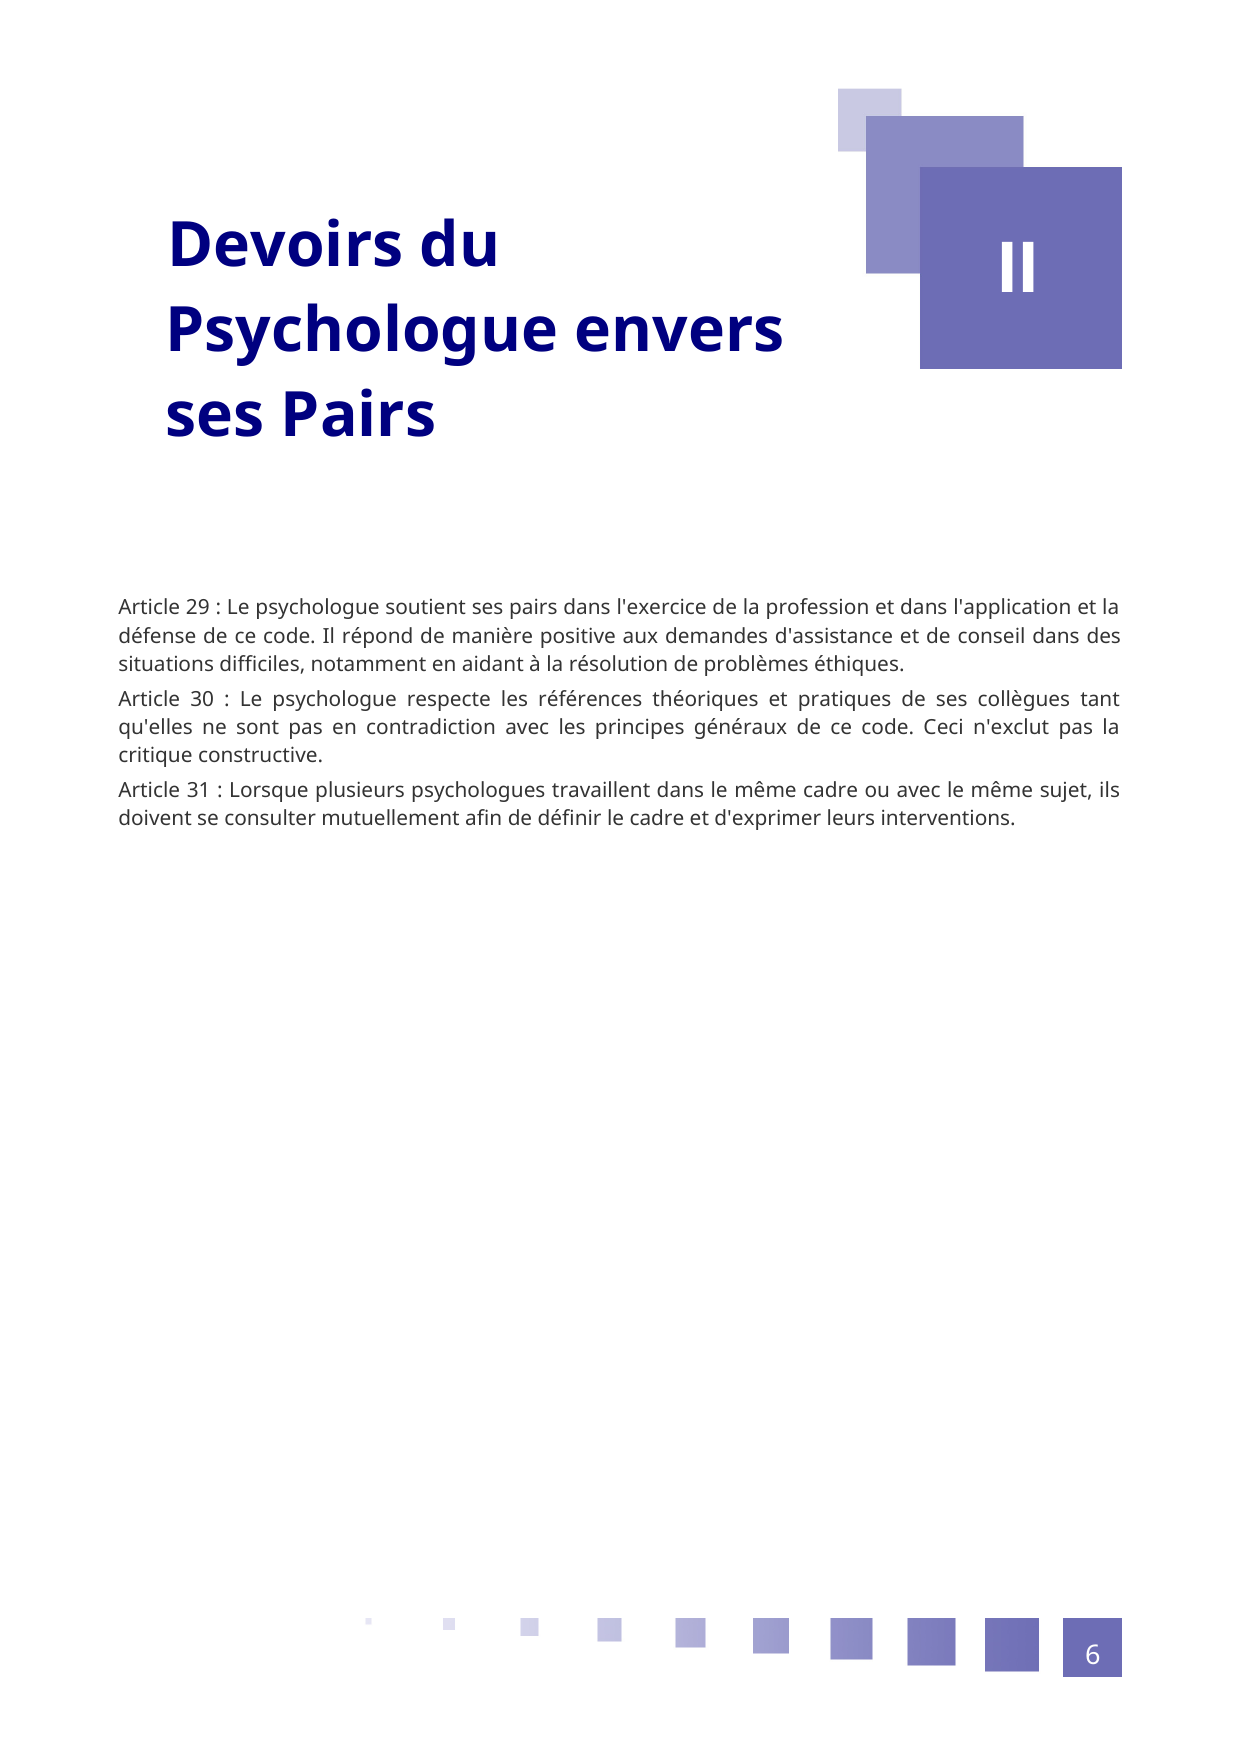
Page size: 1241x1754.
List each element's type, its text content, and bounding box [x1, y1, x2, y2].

text Article 31 : Lorsque plusieurs psychologues travaillent dans le même cadre ou avec le même sujet, ils doivent se consulter mutuellement afin de définir le cadre et d'exprimer leurs interventions. [118, 775, 1122, 832]
picture [321, 769, 1122, 775]
picture [321, 832, 1122, 889]
title II - Devoirs du Psychologue envers ses Pairs [165, 199, 831, 455]
picture [321, 1618, 1122, 1678]
text II [913, 227, 1122, 308]
text Article 30 : Le psychologue respecte les références théoriques et pratiques de ses collègues tant qu'elles ne sont pas en contradiction avec les principes généraux de ce code. Ceci n'exclut pas la critique constructive. [118, 684, 1122, 769]
picture [321, 678, 1122, 684]
text Article 29 : Le psychologue soutient ses pairs dans l'exercice de la profession et dans l'application et la défense de ce code. Il répond de manière positive aux demandes d'assistance et de conseil dans des situations difficiles, notamment en aidant à la résolution de problèmes éthiques. [118, 592, 1122, 678]
picture [321, 88, 1122, 592]
